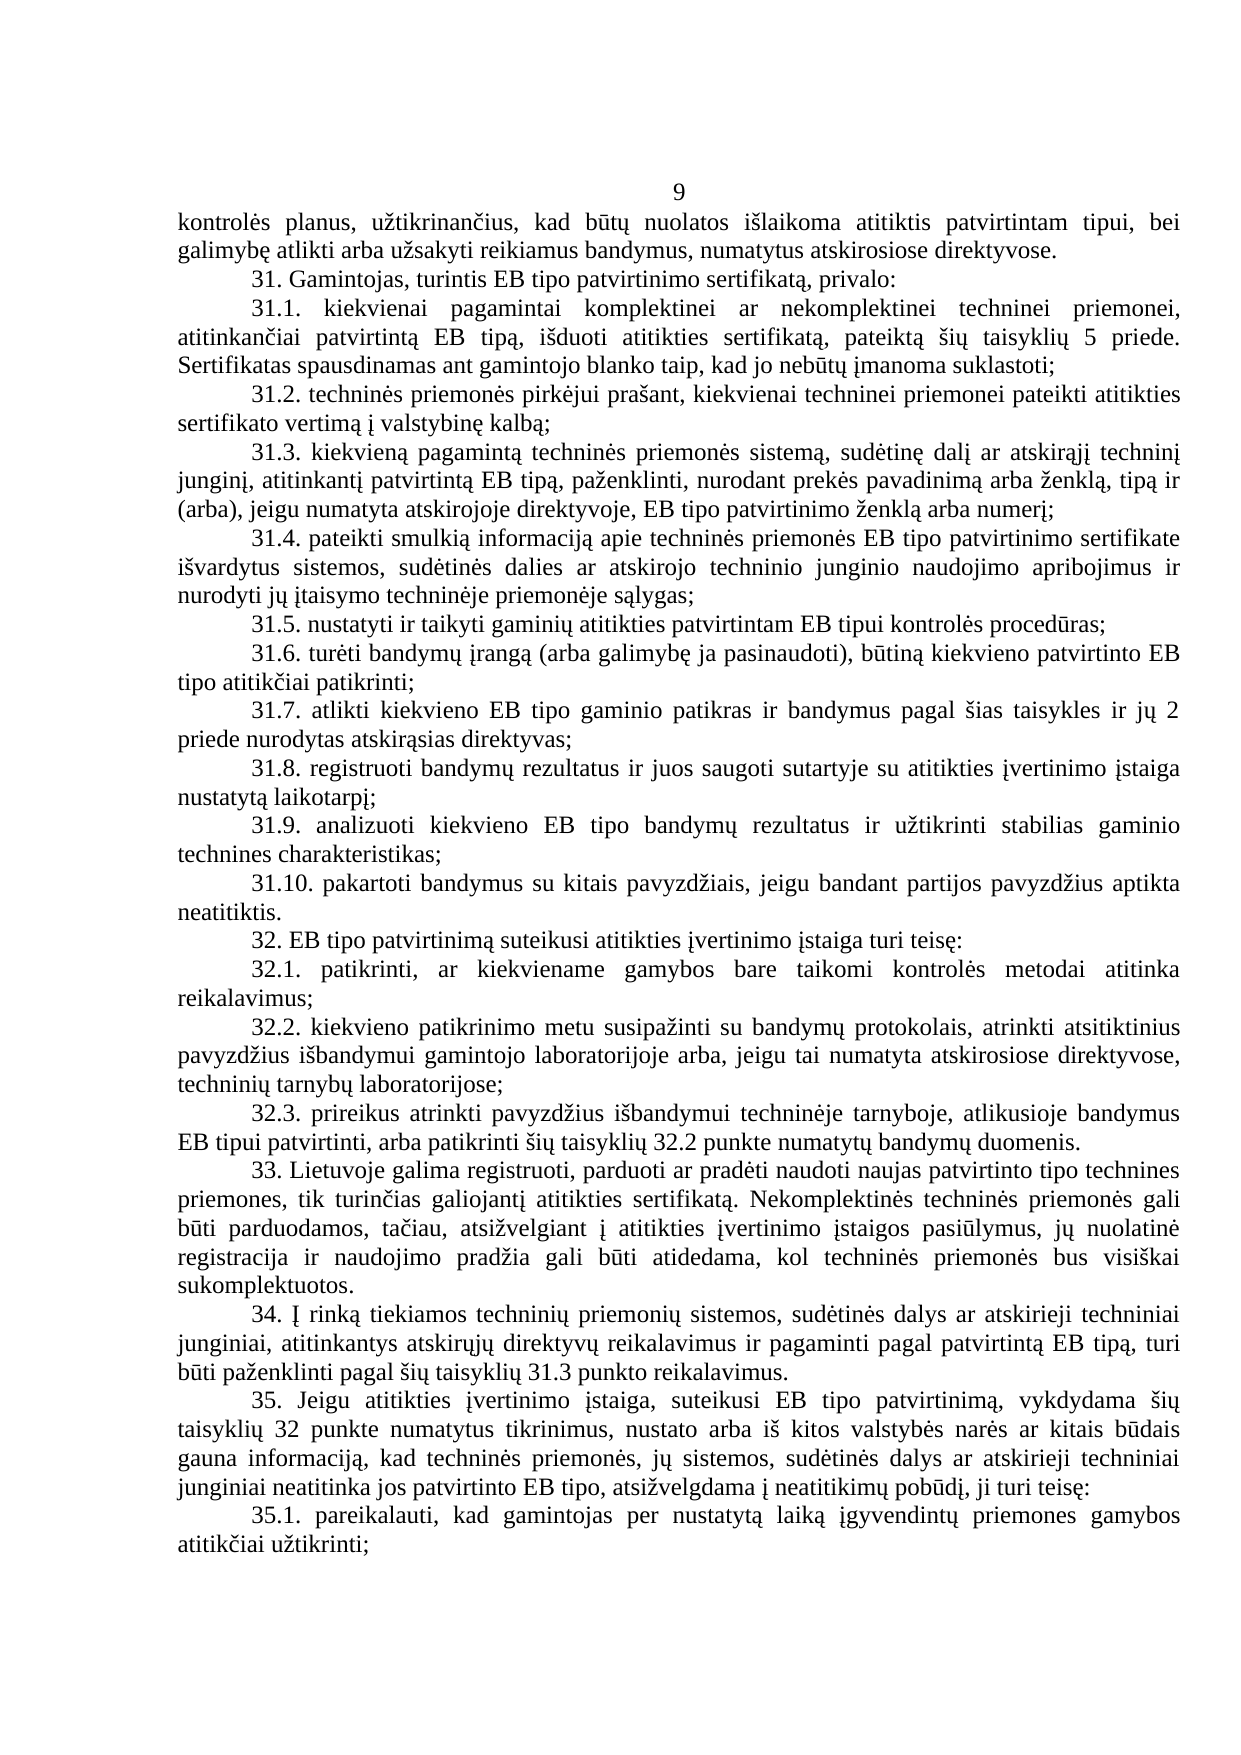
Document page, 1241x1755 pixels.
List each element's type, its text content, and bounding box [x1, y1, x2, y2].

text 31.1. kiekvienai pagamintai komplektinei ar nekomplektinei techninei priemonei, atitinkančiai patvirtintą EB tipą, išduoti atitikties sertifikatą, pateiktą šių taisyklių 5 priede. Sertifikatas spausdinamas ant gamintojo blanko taip, kad jo nebūtų įmanoma suklastoti; [177, 293, 1181, 379]
text 31.6. turėti bandymų įrangą (arba galimybę ja pasinaudoti), būtiną kiekvieno patvirtinto EB tipo atitikčiai patikrinti; [177, 638, 1181, 695]
text 31.4. pateikti smulkią informaciją apie techninės priemonės EB tipo patvirtinimo sertifikate išvardytus sistemos, sudėtinės dalies ar atskirojo techninio junginio naudojimo apribojimus ir nurodyti jų įtaisymo techninėje priemonėje sąlygas; [177, 523, 1181, 609]
text 31.5. nustatyti ir taikyti gaminių atitikties patvirtintam EB tipui kontrolės procedūras; [177, 609, 1181, 638]
text 34. Į rinką tiekiamos techninių priemonių sistemos, sudėtinės dalys ar atskirieji techniniai junginiai, atitinkantys atskirųjų direktyvų reikalavimus ir pagaminti pagal patvirtintą EB tipą, turi būti paženklinti pagal šių taisyklių 31.3 punkto reikalavimus. [177, 1299, 1181, 1385]
text 31.7. atlikti kiekvieno EB tipo gaminio patikras ir bandymus pagal šias taisykles ir jų 2 priede nurodytas atskirąsias direktyvas; [177, 695, 1181, 753]
text 32. EB tipo patvirtinimą suteikusi atitikties įvertinimo įstaiga turi teisę: [177, 925, 1181, 954]
text 31.10. pakartoti bandymus su kitais pavyzdžiais, jeigu bandant partijos pavyzdžius aptikta neatitiktis. [177, 868, 1181, 925]
text 31.9. analizuoti kiekvieno EB tipo bandymų rezultatus ir užtikrinti stabilias gaminio technines charakteristikas; [177, 810, 1181, 868]
text 31. Gamintojas, turintis EB tipo patvirtinimo sertifikatą, privalo: [177, 264, 1181, 293]
text 33. Lietuvoje galima registruoti, parduoti ar pradėti naudoti naujas patvirtinto tipo technines priemones, tik turinčias galiojantį atitikties sertifikatą. Nekomplektinės techninės priemonės gali būti parduodamos, tačiau, atsižvelgiant į atitikties įvertinimo įstaigos pasiūlymus, jų nuolatinė registracija ir naudojimo pradžia gali būti atidedama, kol techninės priemonės bus visiškai sukomplektuotos. [177, 1155, 1181, 1299]
text 31.2. techninės priemonės pirkėjui prašant, kiekvienai techninei priemonei pateikti atitikties sertifikato vertimą į valstybinę kalbą; [177, 379, 1181, 437]
text 35.1. pareikalauti, kad gamintojas per nustatytą laiką įgyvendintų priemones gamybos atitikčiai užtikrinti; [177, 1500, 1181, 1558]
text 35. Jeigu atitikties įvertinimo įstaiga, suteikusi EB tipo patvirtinimą, vykdydama šių taisyklių 32 punkte numatytus tikrinimus, nustato arba iš kitos valstybės narės ar kitais būdais gauna informaciją, kad techninės priemonės, jų sistemos, sudėtinės dalys ar atskirieji techniniai junginiai neatitinka jos patvirtinto EB tipo, atsižvelgdama į neatitikimų pobūdį, ji turi teisę: [177, 1385, 1181, 1500]
text kontrolės planus, užtikrinančius, kad būtų nuolatos išlaikoma atitiktis patvirtintam tipui, bei galimybę atlikti arba užsakyti reikiamus bandymus, numatytus atskirosiose direktyvose. [177, 207, 1181, 264]
text 32.1. patikrinti, ar kiekviename gamybos bare taikomi kontrolės metodai atitinka reikalavimus; [177, 954, 1181, 1012]
text 31.8. registruoti bandymų rezultatus ir juos saugoti sutartyje su atitikties įvertinimo įstaiga nustatytą laikotarpį; [177, 753, 1181, 810]
text 32.3. prireikus atrinkti pavyzdžius išbandymui techninėje tarnyboje, atlikusioje bandymus EB tipui patvirtinti, arba patikrinti šių taisyklių 32.2 punkte numatytų bandymų duomenis. [177, 1098, 1181, 1155]
text 31.3. kiekvieną pagamintą techninės priemonės sistemą, sudėtinę dalį ar atskirąjį techninį junginį, atitinkantį patvirtintą EB tipą, paženklinti, nurodant prekės pavadinimą arba ženklą, tipą ir (arba), jeigu numatyta atskirojoje direktyvoje, EB tipo patvirtinimo ženklą arba numerį; [177, 437, 1181, 523]
text 32.2. kiekvieno patikrinimo metu susipažinti su bandymų protokolais, atrinkti atsitiktinius pavyzdžius išbandymui gamintojo laboratorijoje arba, jeigu tai numatyta atskirosiose direktyvose, techninių tarnybų laboratorijose; [177, 1012, 1181, 1098]
